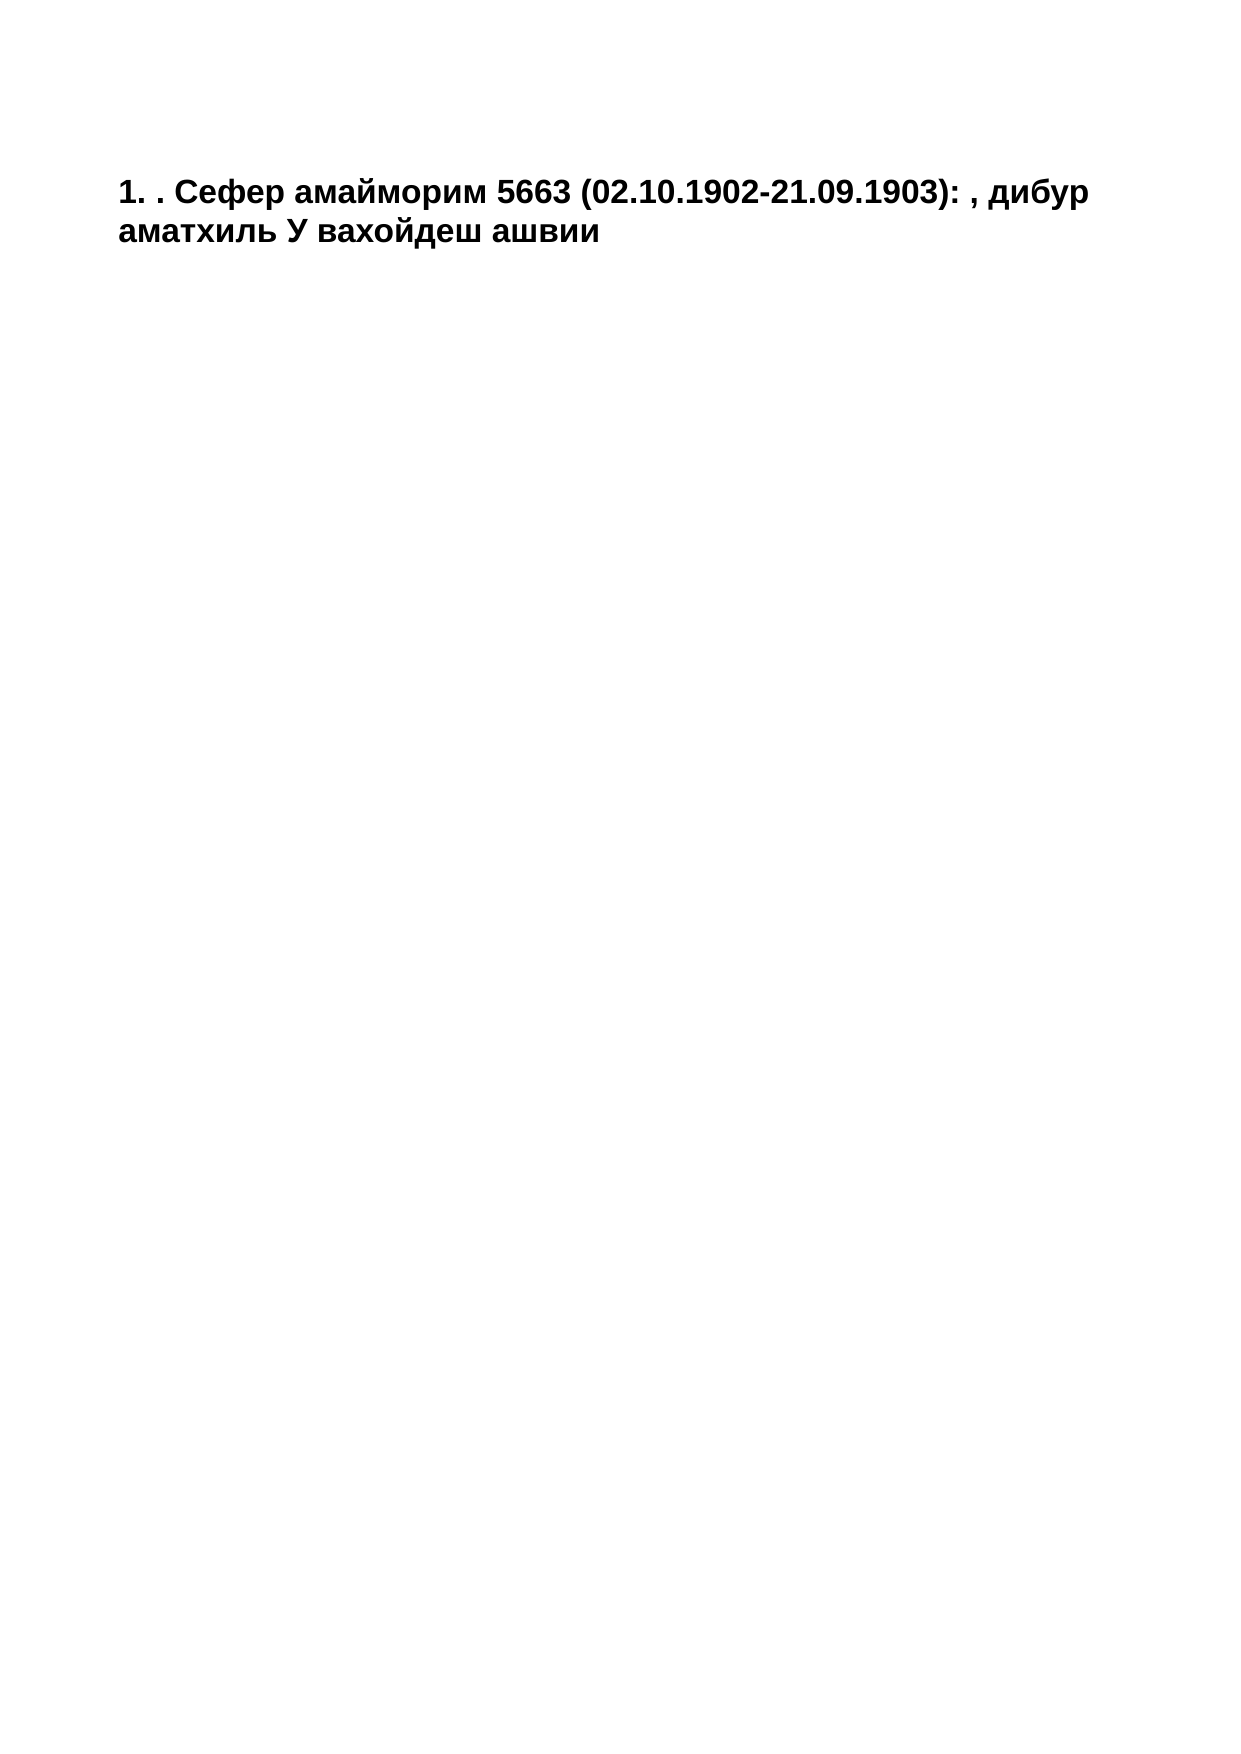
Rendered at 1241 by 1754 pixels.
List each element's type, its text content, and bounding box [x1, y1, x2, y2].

subtitle . Сефер амайморим 5663 (02.10.1902-21.09.1903): , дибур аматхиль У вахойдеш ашвии [118, 147, 1122, 176]
